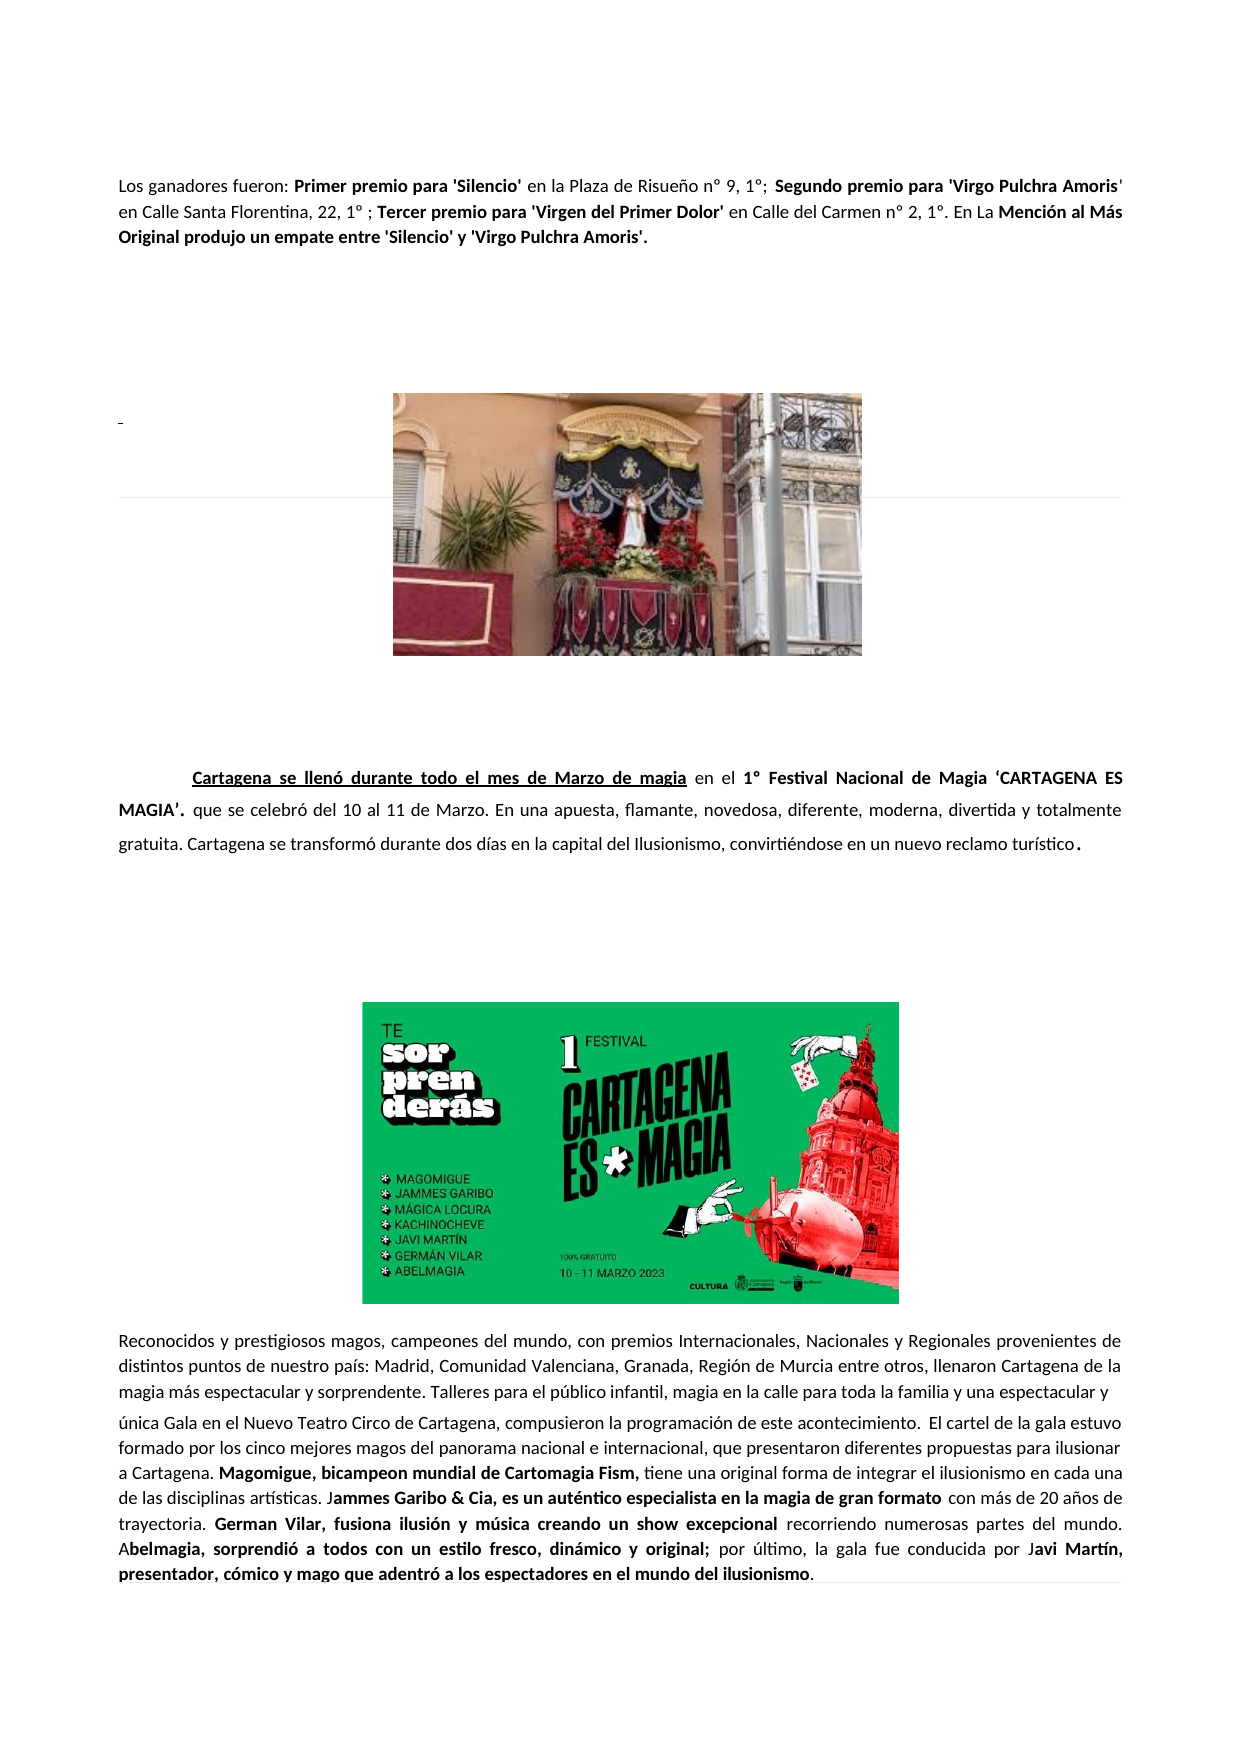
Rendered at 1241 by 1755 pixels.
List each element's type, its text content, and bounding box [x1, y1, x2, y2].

text Reconocidos y prestigiosos magos, campeones del mundo, con premios Internacionales, Nacionales y Regionales provenientes de distintos puntos de nuestro país: Madrid, Comunidad Valenciana, Granada, Región de Murcia entre otros, llenaron Cartagena de la magia más espectacular y sorprendente. Talleres para el público infantil, magia en la calle para toda la familia y una espectacular y [118, 1329, 1122, 1403]
text Los ganadores fueron: Primer premio para 'Silencio' en la Plaza de Risueño nº 9, 1º; Segundo premio para 'Virgo Pulchra Amoris' en Calle Santa Florentina, 22, 1º ; Tercer premio para 'Virgen del Primer Dolor' en Calle del Carmen nº 2, 1º. En La Mención al Más Original produjo un empate entre 'Silencio' y 'Virgo Pulchra Amoris'. [118, 175, 1123, 248]
text única Gala en el Nuevo Teatro Circo de Cartagena, compusieron la programación de este acontecimiento. El cartel de la gala estuvo formado por los cinco mejores magos del panorama nacional e internacional, que presentaron diferentes propuestas para ilusionar a Cartagena. Magomigue, bicampeon mundial de Cartomagia Fism, tiene una original forma de integrar el ilusionismo en cada una de las disciplinas artísticas. Jammes Garibo & Cia, es un auténtico especialista en la magia de gran formato con más de 20 años de trayectoria. German Vilar, fusiona ilusión y música creando un show excepcional recorriendo numerosas partes del mundo. Abelmagia, sorprendió a todos con un estilo fresco, dinámico y original; por último, la gala fue conducida por Javi Martín, presentador, cómico y mago que adentró a los espectadores en el mundo del ilusionismo. [118, 1411, 1123, 1585]
text Cartagena se llenó durante todo el mes de Marzo de magia en el 1º Festival Nacional de Magia ‘CARTAGENA ES MAGIA’. que se celebró del 10 al 11 de Marzo. En una apuesta, flamante, novedosa, diferente, moderna, divertida y totalmente gratuita. Cartagena se transformó durante dos días en la capital del Ilusionismo, convirtiéndose en un nuevo reclamo turístico. [118, 766, 1123, 857]
